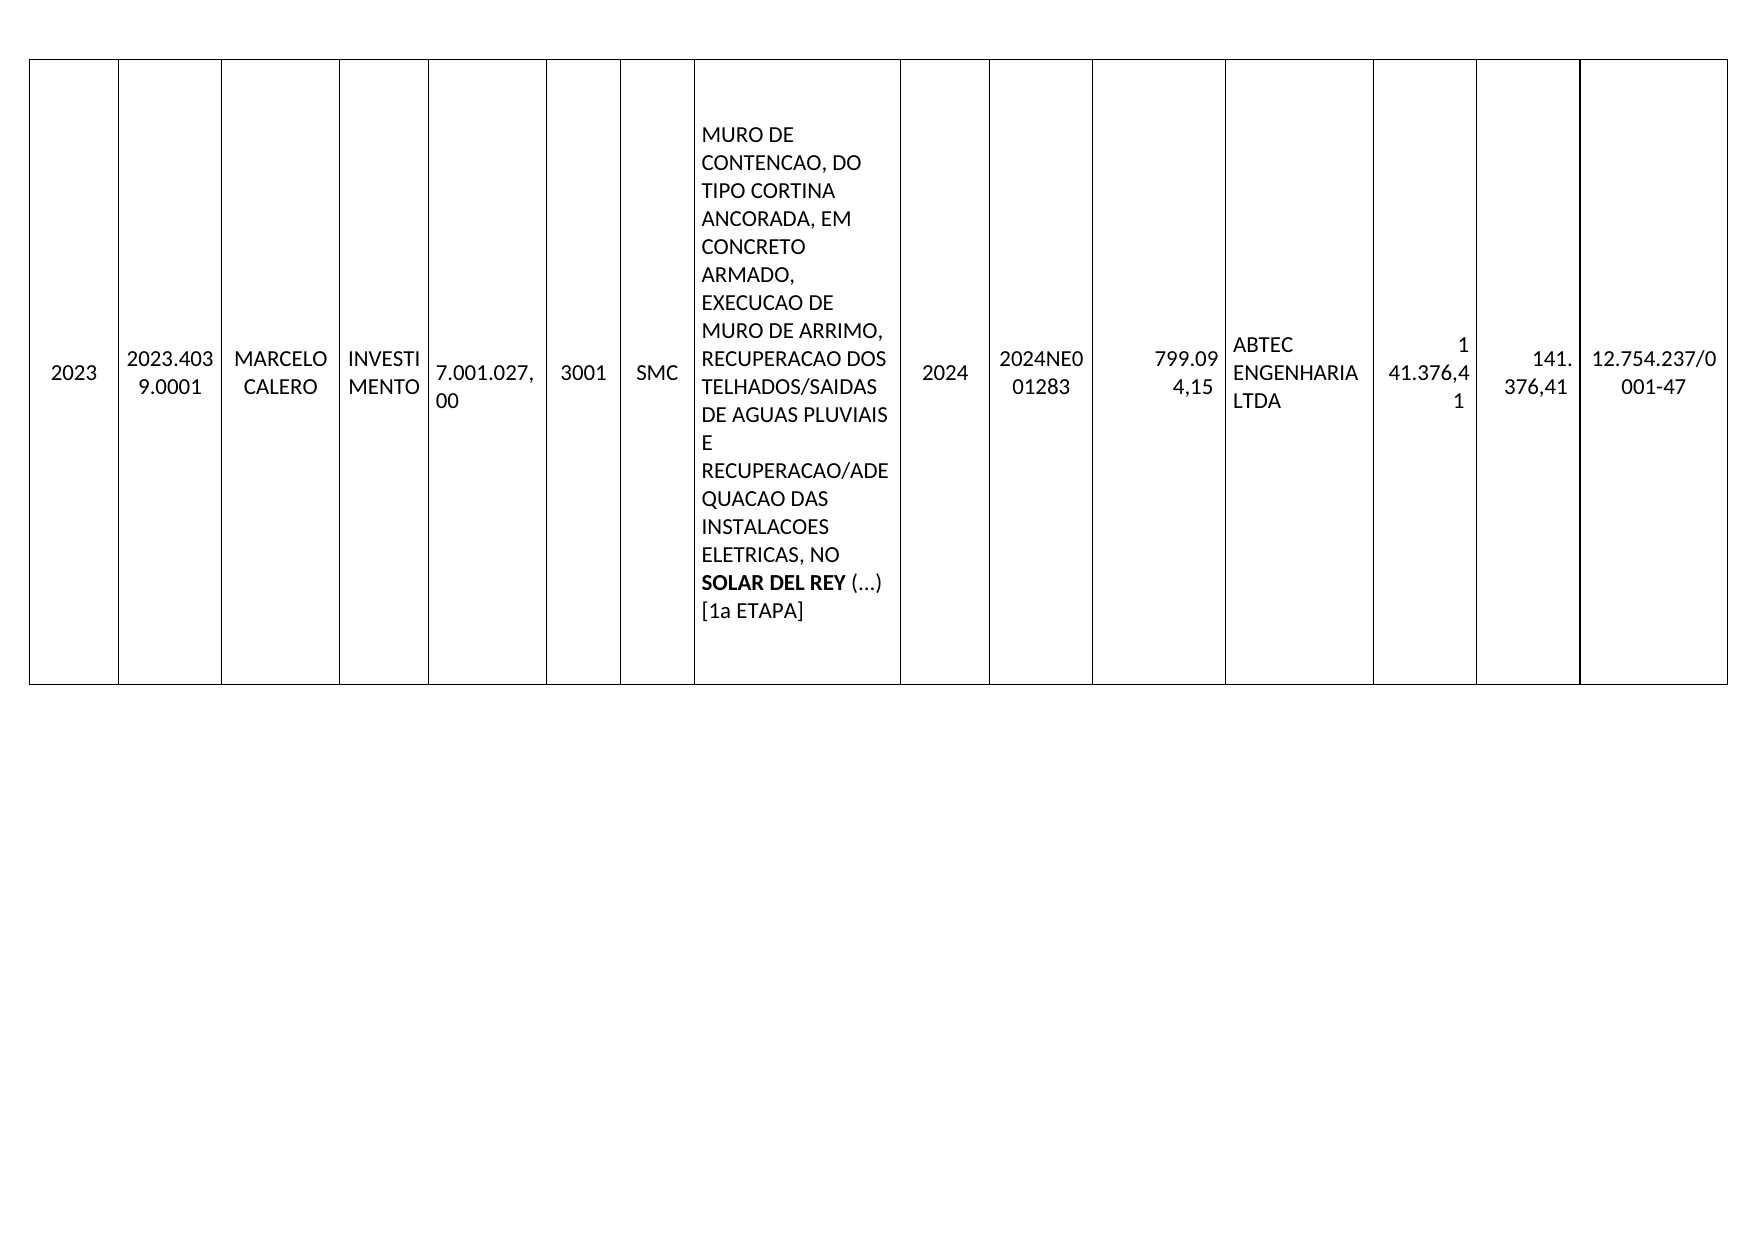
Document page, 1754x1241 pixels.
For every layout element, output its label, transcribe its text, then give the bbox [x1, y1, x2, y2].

table_cell 2024NE001283 [990, 60, 1092, 684]
table_cell MARCELO CALERO [222, 60, 339, 684]
table_cell 2024 [901, 60, 989, 684]
table_cell 141.376,41 [1477, 60, 1579, 684]
table_cell SMC [621, 60, 694, 684]
table_cell 3001 [547, 60, 620, 684]
table_cell 2023 [30, 60, 118, 684]
table_cell 141.376,41 [1374, 60, 1476, 684]
table_cell 2023.4039.0001 [119, 60, 221, 684]
table_cell 799.094,15 [1093, 60, 1225, 684]
table_cell MURO DE CONTENCAO, DO TIPO CORTINA ANCORADA, EM CONCRETO ARMADO, EXECUCAO DE MURO DE ARRIMO, RECUPERACAO DOS TELHADOS/SAIDAS DE AGUAS PLUVIAIS E RECUPERACAO/ADEQUACAO DAS INSTALACOES ELETRICAS, NO SOLAR DEL REY (...) [1a ETAPA] [695, 60, 900, 684]
table_cell 12.754.237/0001-47 [1581, 60, 1727, 684]
table_cell INVESTIMENTO [340, 60, 428, 684]
table_cell ABTEC ENGENHARIA LTDA [1226, 60, 1373, 684]
table_cell 7.001.027,00 [429, 60, 546, 684]
